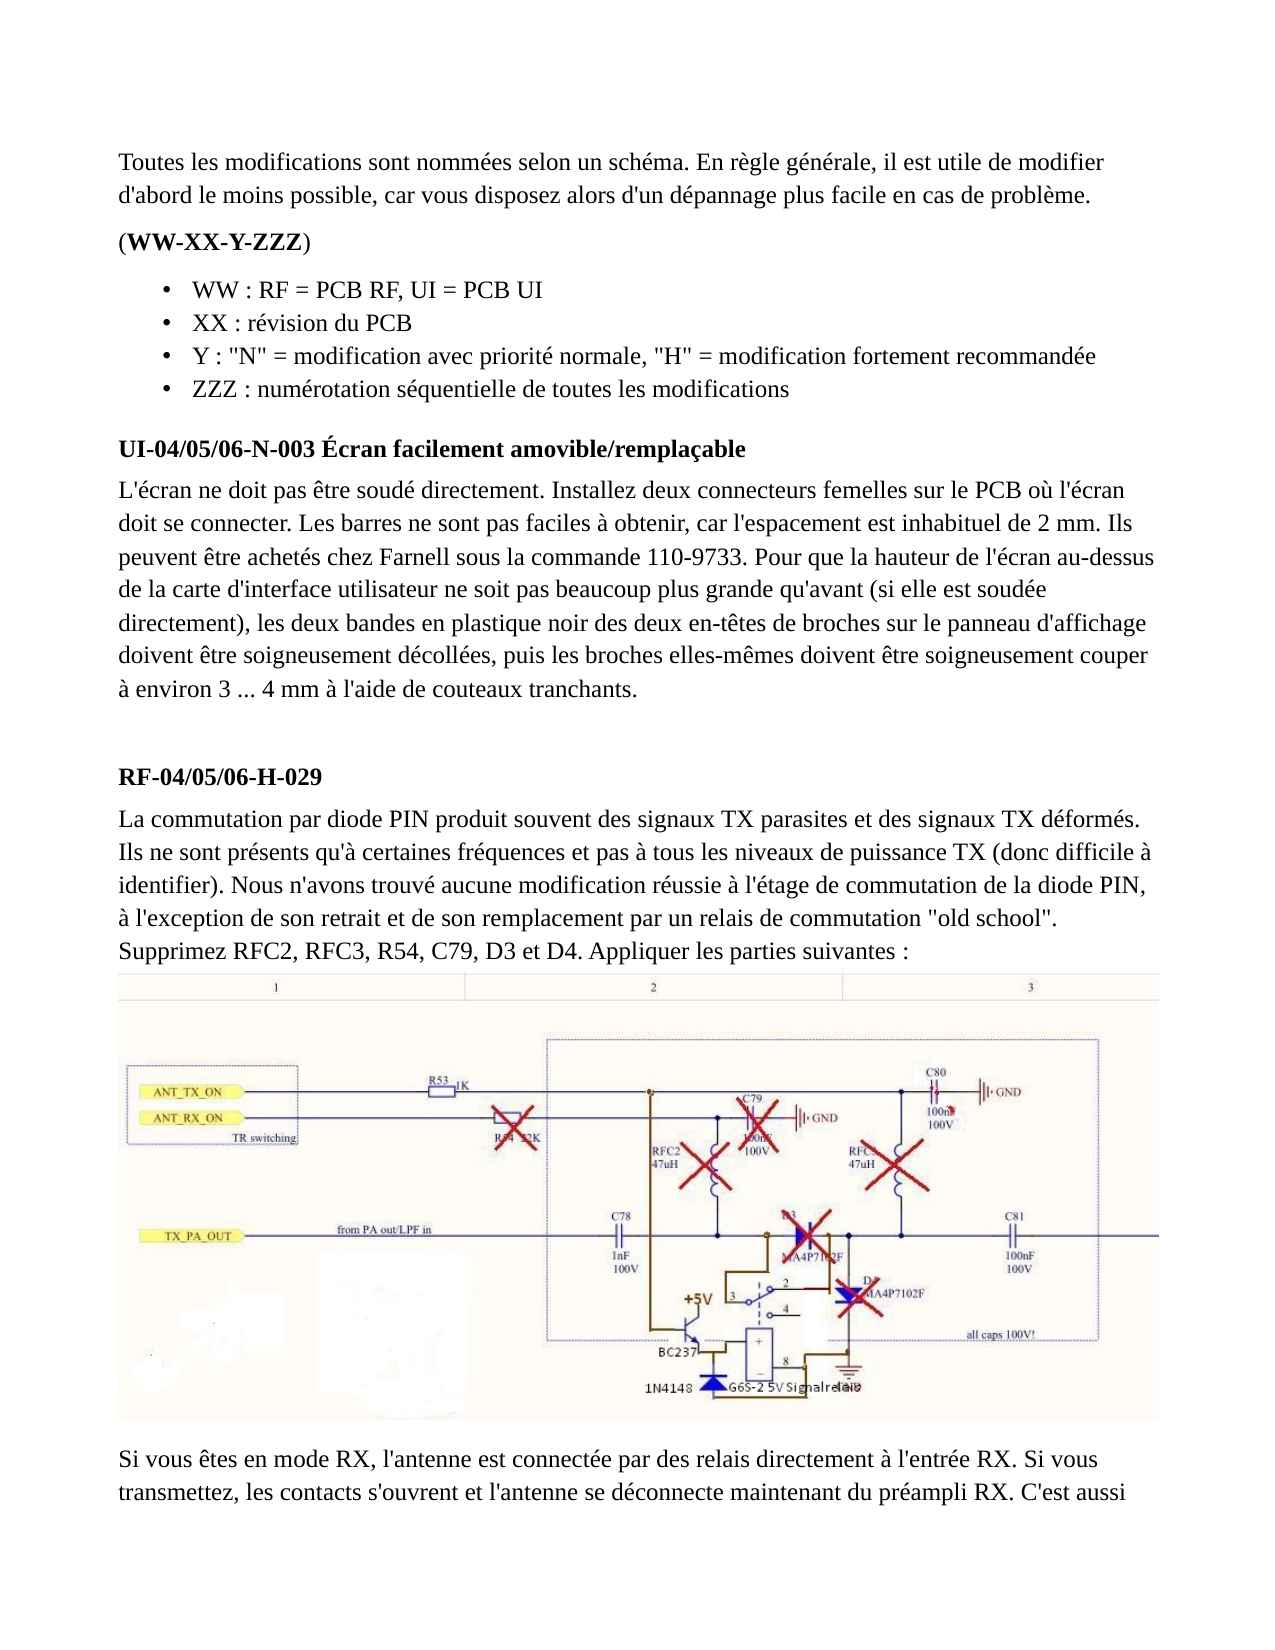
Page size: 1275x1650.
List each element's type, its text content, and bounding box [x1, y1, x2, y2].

list XX : révision du PCB [162, 308, 1157, 337]
text Toutes les modifications sont nommées selon un schéma. En règle générale, il est utile de modifier d'abord le moins possible, car vous disposez alors d'un dépannage plus facile en cas de problème. [118, 147, 1157, 209]
text L'écran ne doit pas être soudé directement. Installez deux connecteurs femelles sur le PCB où l'écran doit se connecter. Les barres ne sont pas faciles à obtenir, car l'espacement est inhabituel de 2 mm. Ils peuvent être achetés chez Farnell sous la commande 110-9733. Pour que la hauteur de l'écran au-dessus de la carte d'interface utilisateur ne soit pas beaucoup plus grande qu'avant (si elle est soudée directement), les deux bandes en plastique noir des deux en-têtes de broches sur le panneau d'affichage doivent être soigneusement décollées, puis les broches elles-mêmes doivent être soigneusement couper à environ 3 ... 4 mm à l'aide de couteaux tranchants. [118, 476, 1157, 702]
list ZZZ : numérotation séquentielle de toutes les modifications [162, 374, 1157, 403]
list Y : "N" = modification avec priorité normale, "H" = modification fortement recommandée [162, 341, 1157, 370]
text (WW-XX-Y-ZZZ) [118, 227, 1157, 256]
list WW : RF = PCB RF, UI = PCB UI [162, 275, 1157, 304]
picture [118, 968, 1159, 1420]
subtitle UI-04/05/06-N-003 Écran facilement amovible/remplaçable [118, 434, 1157, 463]
text Si vous êtes en mode RX, l'antenne est connectée par des relais directement à l'entrée RX. Si vous transmettez, les contacts s'ouvrent et l'antenne se déconnecte maintenant du préampli RX. C'est aussi [118, 1444, 1157, 1506]
subtitle RF-04/05/06-H-029 [118, 762, 1157, 791]
text La commutation par diode PIN produit souvent des signaux TX parasites et des signaux TX déformés. Ils ne sont présents qu'à certaines fréquences et pas à tous les niveaux de puissance TX (donc difficile à identifier). Nous n'avons trouvé aucune modification réussie à l'étage de commutation de la diode PIN, à l'exception de son retrait et de son remplacement par un relais de commutation "old school". Supprimez RFC2, RFC3, R54, C79, D3 et D4. Appliquer les parties suivantes : [118, 804, 1157, 968]
